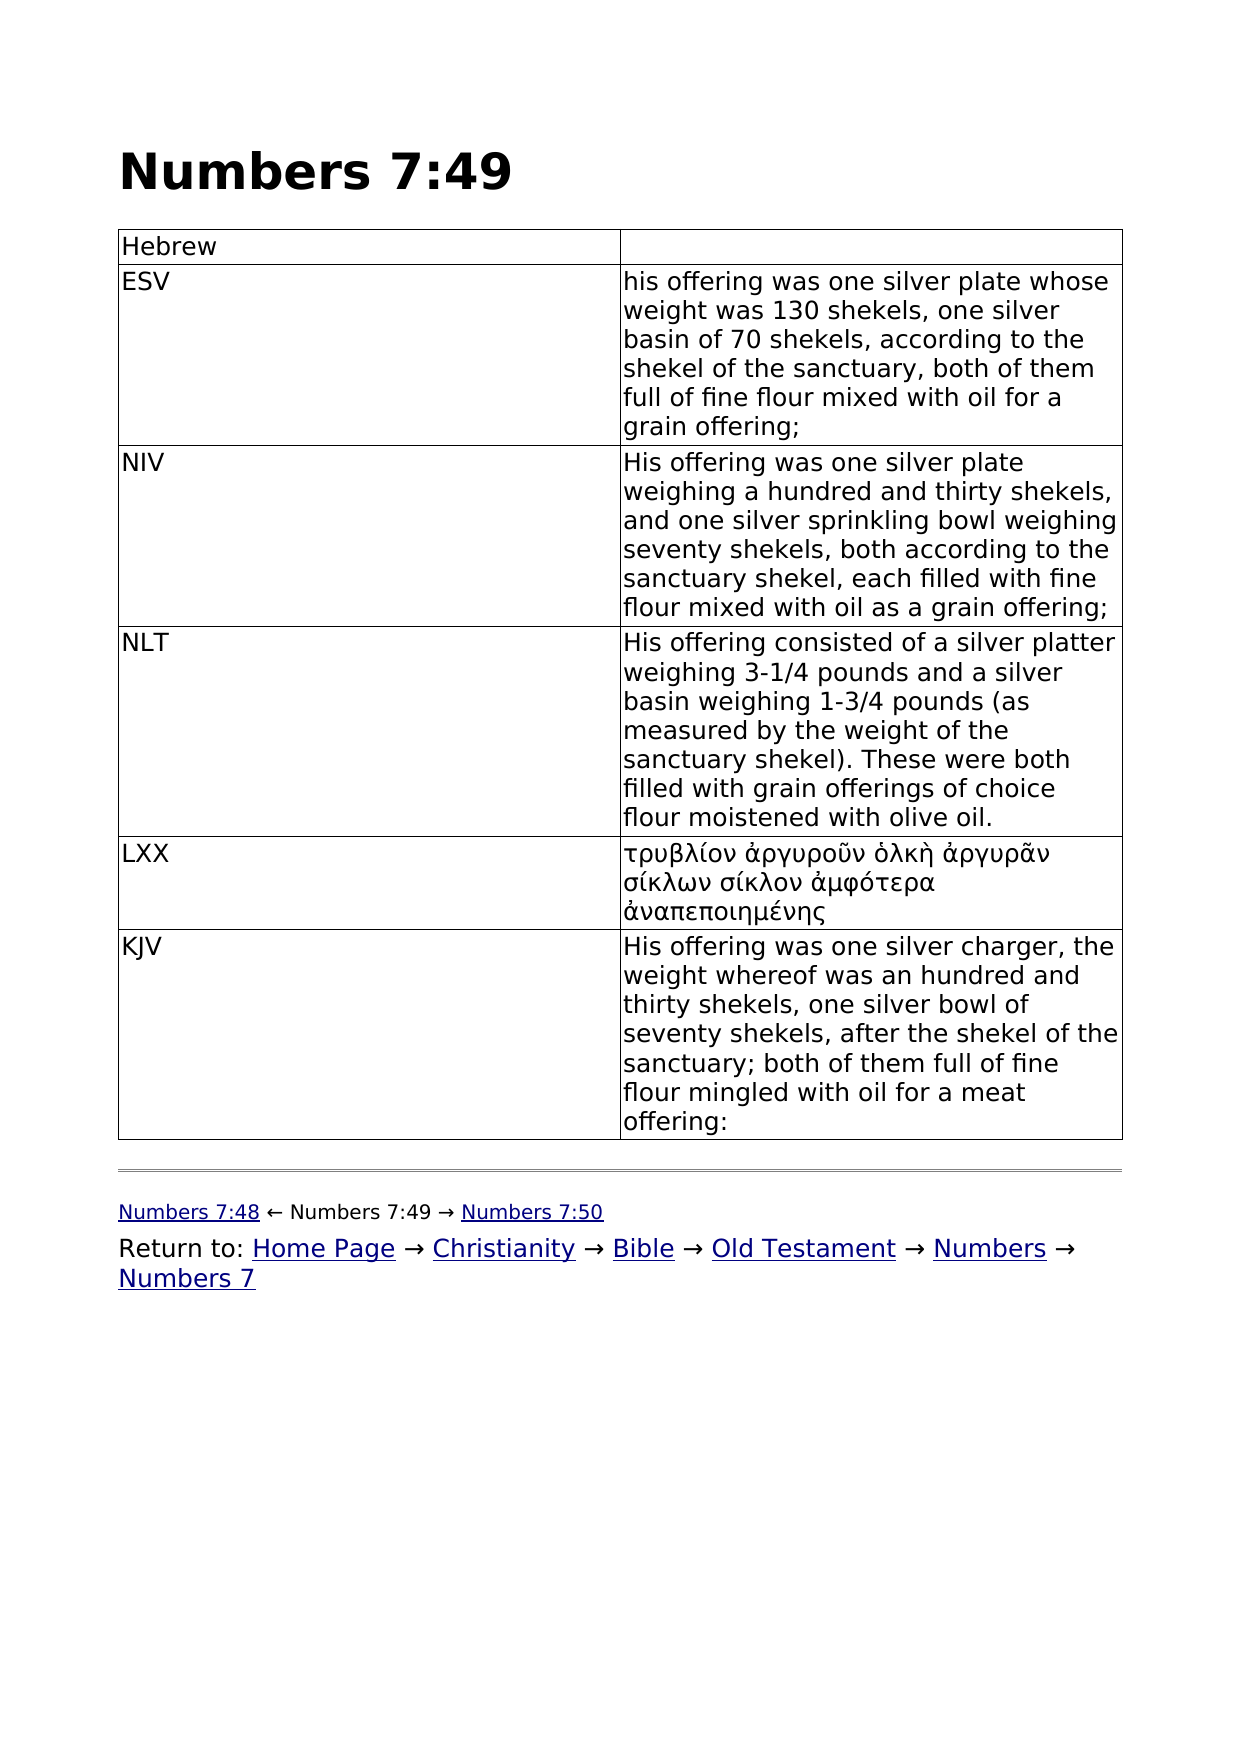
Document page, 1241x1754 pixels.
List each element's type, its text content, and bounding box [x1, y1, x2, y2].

table_cell ESV [119, 265, 620, 445]
table_cell LXX [119, 837, 620, 929]
table_cell KJV [119, 930, 620, 1139]
table_cell NIV [119, 446, 620, 626]
text Numbers 7:48 ← Numbers 7:49 → Numbers 7:50 [118, 1201, 1122, 1234]
table_cell his offering was one silver plate whose weight was 130 shekels, one silver basin of 70 shekels, according to the shekel of the sanctuary, both of them full of fine flour mixed with oil for a grain offering; [621, 265, 1122, 445]
table_header Hebrew [119, 230, 620, 264]
table_cell His offering was one silver charger, the weight whereof was an hundred and thirty shekels, one silver bowl of seventy shekels, after the shekel of the sanctuary; both of them full of fine flour mingled with oil for a meat offering: [621, 930, 1122, 1139]
table_cell His offering was one silver plate weighing a hundred and thirty shekels, and one silver sprinkling bowl weighing seventy shekels, both according to the sanctuary shekel, each filled with fine flour mixed with oil as a grain offering; [621, 446, 1122, 626]
table_cell τρυβλίον ἀργυροῦν ὁλκὴ ἀργυρᾶν σίκλων σίκλον ἀμφότερα ἀναπεποιημένης [621, 837, 1122, 929]
text Return to: Home Page → Christianity → Bible → Old Testament → Numbers → Numbers 7 [118, 1234, 1122, 1293]
table_cell His offering consisted of a silver platter weighing 3-1/4 pounds and a silver basin weighing 1-3/4 pounds (as measured by the weight of the sanctuary shekel). These were both filled with grain offerings of choice flour moistened with olive oil. [621, 627, 1122, 836]
table_cell NLT [119, 627, 620, 836]
subtitle Numbers 7:49 [118, 143, 1122, 201]
table_header [621, 230, 1122, 264]
